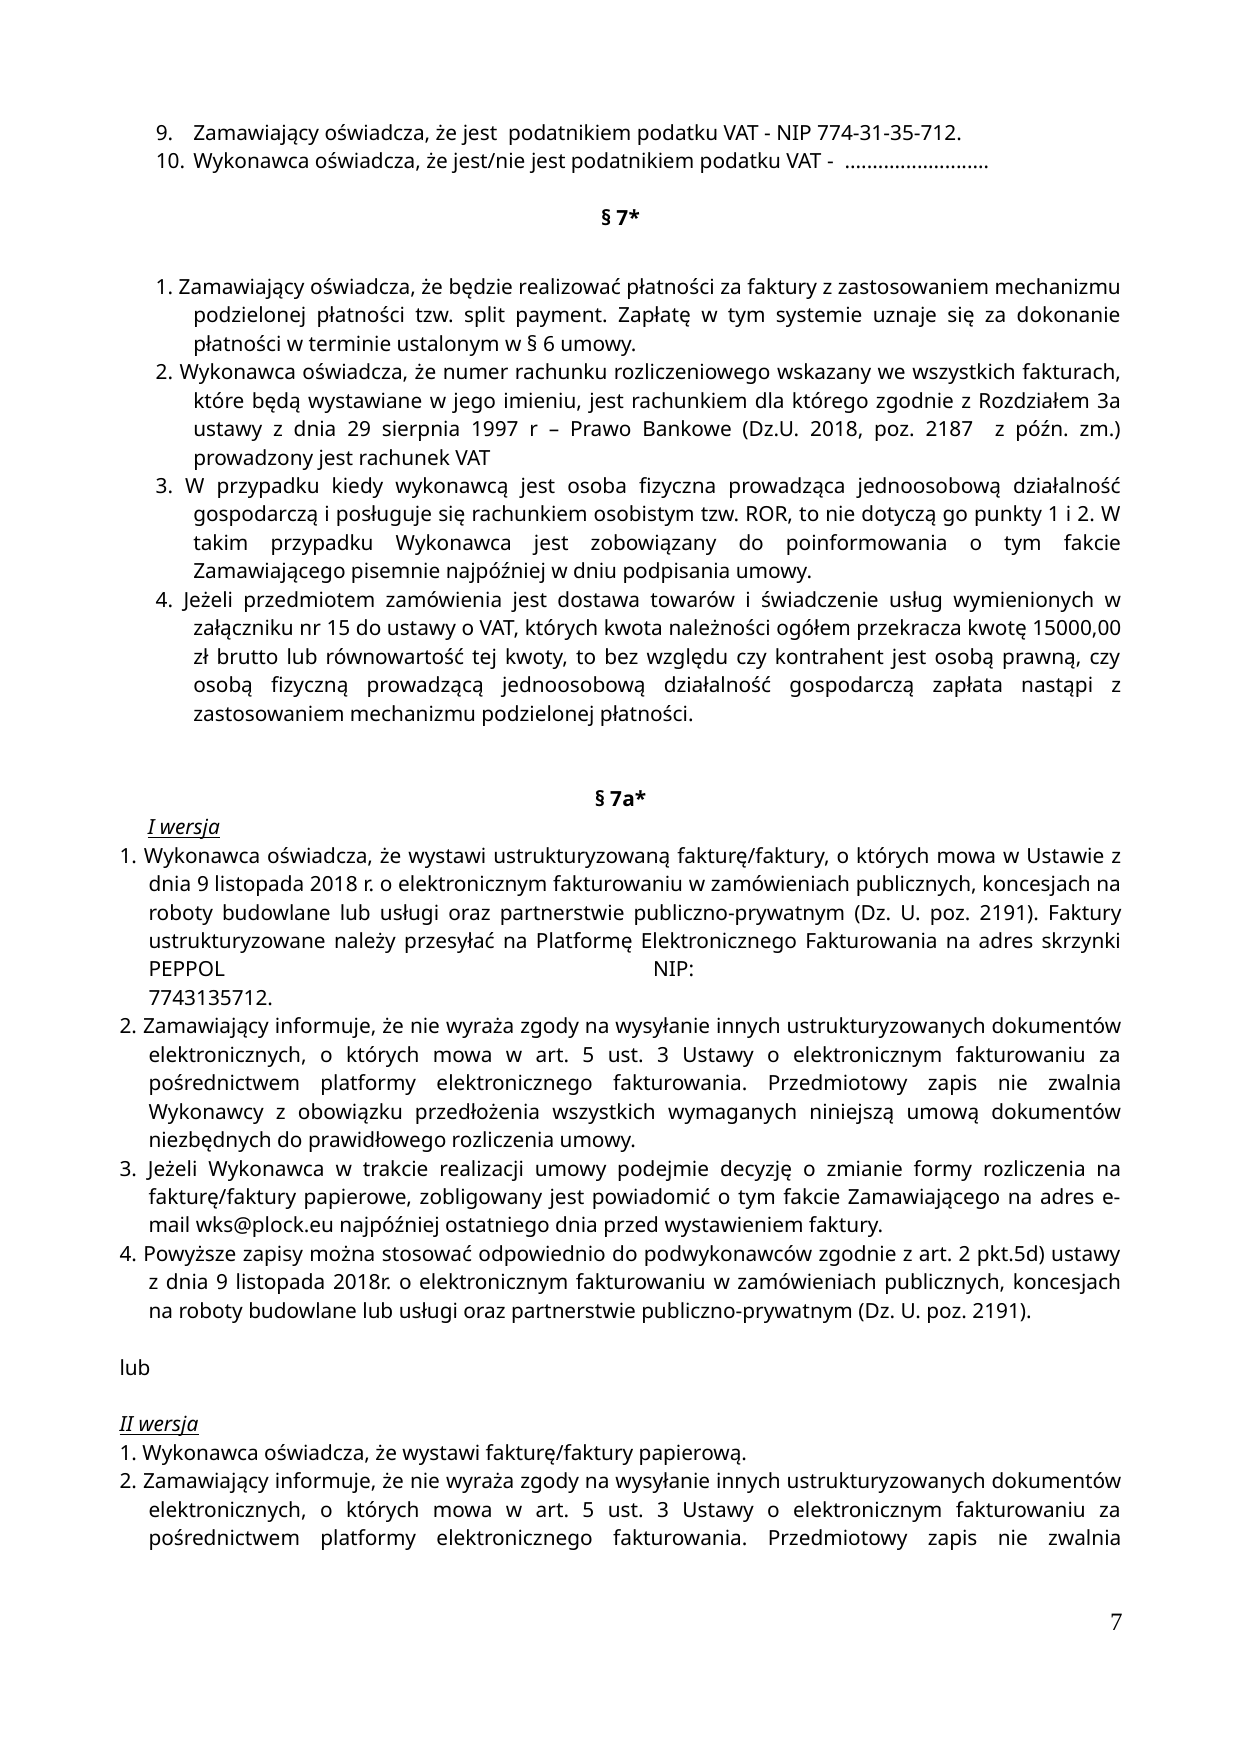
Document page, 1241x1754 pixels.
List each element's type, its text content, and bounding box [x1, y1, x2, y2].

text II wersja [119, 1409, 1122, 1438]
text 3. Jeżeli Wykonawca w trakcie realizacji umowy podejmie decyzję o zmianie formy rozliczenia na fakturę/faktury papierowe, zobligowany jest powiadomić o tym fakcie Zamawiającego na adres e-mail wks@plock.eu najpóźniej ostatniego dnia przed wystawieniem faktury. [119, 1154, 1122, 1239]
text 1. Zamawiający oświadcza, że będzie realizować płatności za faktury z zastosowaniem mechanizmu podzielonej płatności tzw. split payment. Zapłatę w tym systemie uznaje się za dokonanie płatności w terminie ustalonym w § 6 umowy. [155, 272, 1122, 357]
text 1. Wykonawca oświadcza, że wystawi ustrukturyzowaną fakturę/faktury, o których mowa w Ustawie z dnia 9 listopada 2018 r. o elektronicznym fakturowaniu w zamówieniach publicznych, koncesjach na roboty budowlane lub usługi oraz partnerstwie publiczno-prywatnym (Dz. U. poz. 2191). Faktury ustrukturyzowane należy przesyłać na Platformę Elektronicznego Fakturowania na adres skrzynki PEPPOL NIP: 7743135712. [119, 841, 1122, 1011]
list Zamawiający oświadcza, że jest podatnikiem podatku VAT - NIP 774-31-35-712. [156, 118, 1122, 147]
text § 7a* [118, 784, 1122, 812]
text 4. Powyższe zapisy można stosować odpowiednio do podwykonawców zgodnie z art. 2 pkt.5d) ustawy z dnia 9 listopada 2018r. o elektronicznym fakturowaniu w zamówieniach publicznych, koncesjach na roboty budowlane lub usługi oraz partnerstwie publiczno-prywatnym (Dz. U. poz. 2191). [119, 1239, 1122, 1324]
text 2. Wykonawca oświadcza, że numer rachunku rozliczeniowego wskazany we wszystkich fakturach, które będą wystawiane w jego imieniu, jest rachunkiem dla którego zgodnie z Rozdziałem 3a ustawy z dnia 29 sierpnia 1997 r – Prawo Bankowe (Dz.U. 2018, poz. 2187 z późn. zm.) prowadzony jest rachunek VAT [155, 357, 1122, 471]
text 4. Jeżeli przedmiotem zamówienia jest dostawa towarów i świadczenie usług wymienionych w załączniku nr 15 do ustawy o VAT, których kwota należności ogółem przekracza kwotę 15000,00 zł brutto lub równowartość tej kwoty, to bez względu czy kontrahent jest osobą prawną, czy osobą fizyczną prowadzącą jednoosobową działalność gospodarczą zapłata nastąpi z zastosowaniem mechanizmu podzielonej płatności. [155, 585, 1122, 727]
text 2. Zamawiający informuje, że nie wyraża zgody na wysyłanie innych ustrukturyzowanych dokumentów elektronicznych, o których mowa w art. 5 ust. 3 Ustawy o elektronicznym fakturowaniu za pośrednictwem platformy elektronicznego fakturowania. Przedmiotowy zapis nie zwalnia Wykonawcy z obowiązku przedłożenia wszystkich wymaganych niniejszą umową dokumentów niezbędnych do prawidłowego rozliczenia umowy. [119, 1011, 1122, 1154]
text I wersja [148, 812, 1122, 841]
text 2. Zamawiający informuje, że nie wyraża zgody na wysyłanie innych ustrukturyzowanych dokumentów elektronicznych, o których mowa w art. 5 ust. 3 Ustawy o elektronicznym fakturowaniu za pośrednictwem platformy elektronicznego fakturowania. Przedmiotowy zapis nie zwalnia [119, 1466, 1122, 1552]
text 1. Wykonawca oświadcza, że wystawi fakturę/faktury papierową. [119, 1438, 1122, 1466]
list Wykonawca oświadcza, że jest/nie jest podatnikiem podatku VAT - .......................… [156, 147, 1122, 175]
text lub [119, 1353, 1122, 1381]
text 3. W przypadku kiedy wykonawcą jest osoba fizyczna prowadząca jednoosobową działalność gospodarczą i posługuje się rachunkiem osobistym tzw. ROR, to nie dotyczą go punkty 1 i 2. W takim przypadku Wykonawca jest zobowiązany do poinformowania o tym fakcie Zamawiającego pisemnie najpóźniej w dniu podpisania umowy. [155, 471, 1122, 585]
text § 7* [118, 203, 1122, 232]
